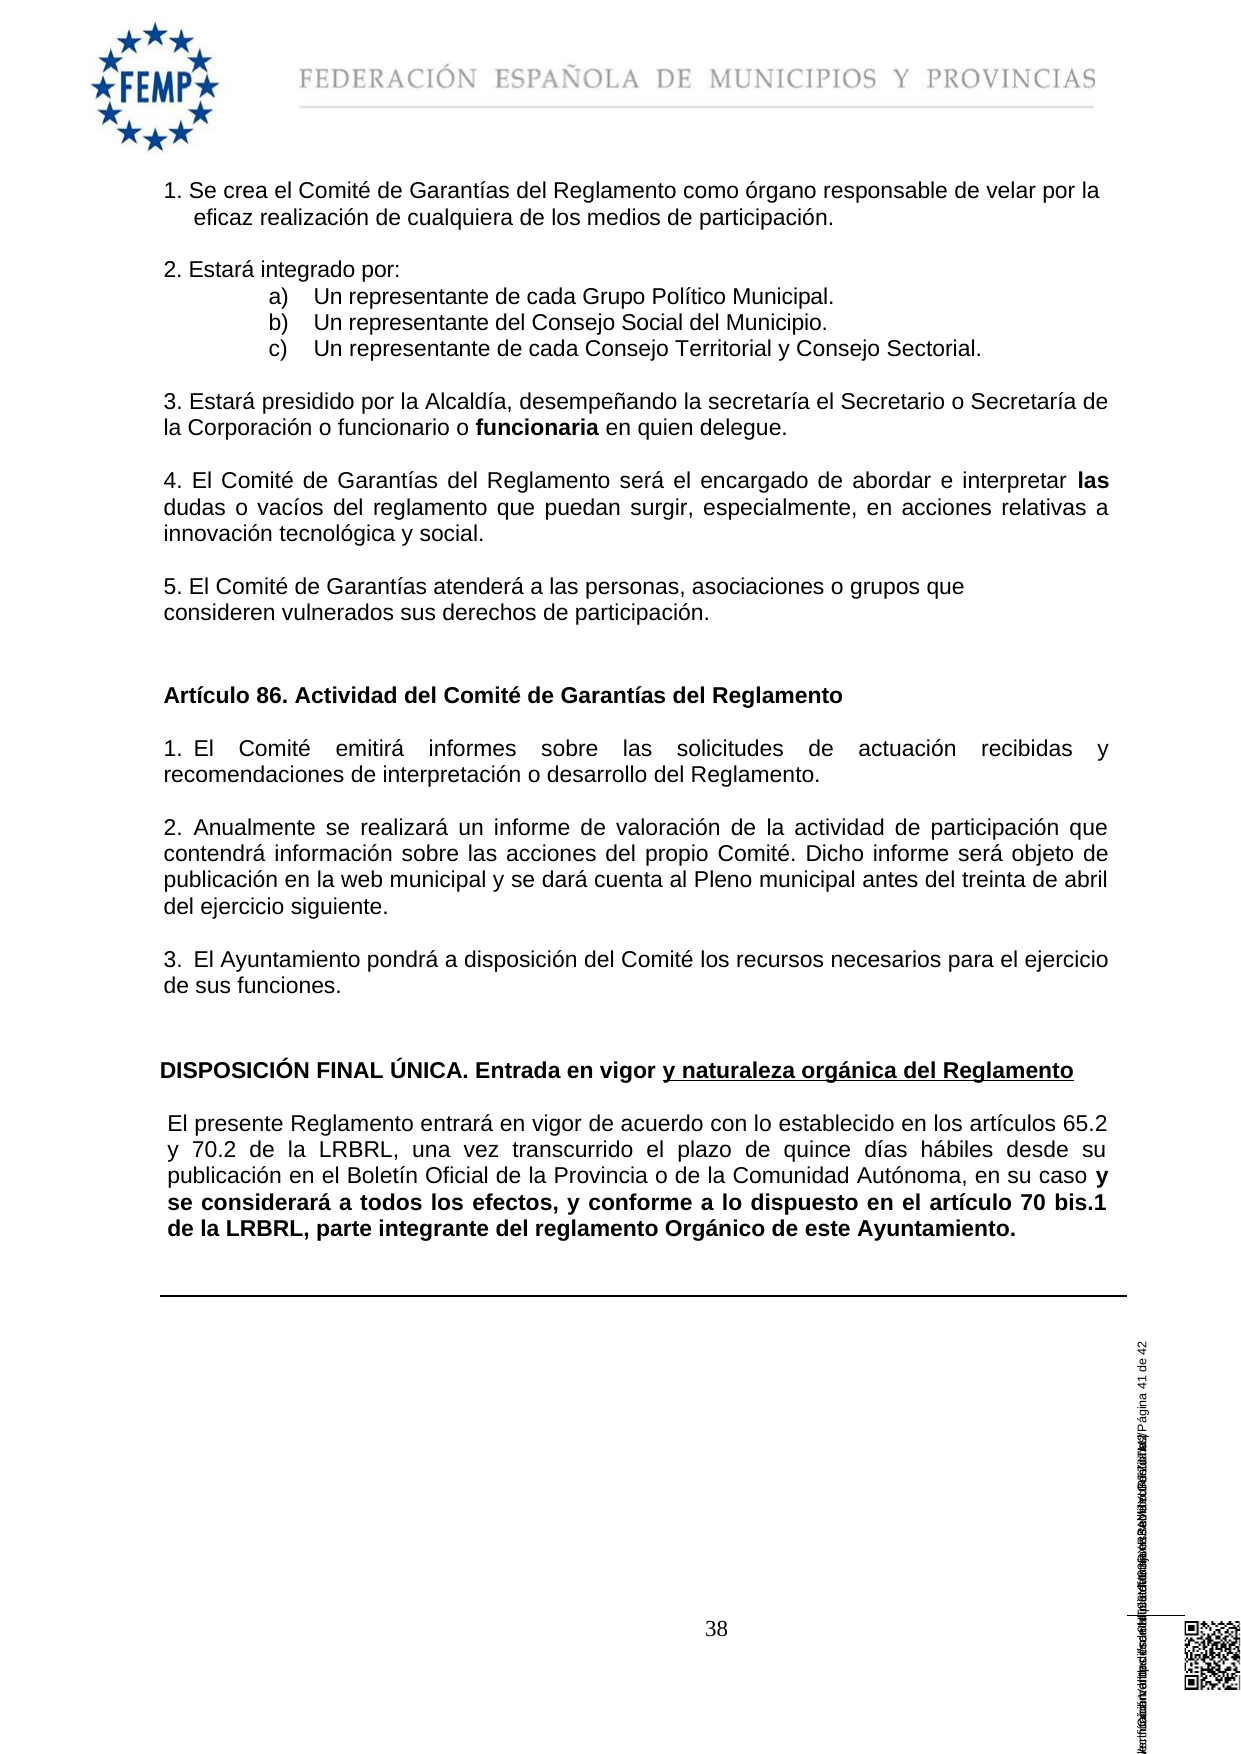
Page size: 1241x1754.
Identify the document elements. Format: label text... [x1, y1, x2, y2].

list Anualmente se realizará un informe de valoración de la actividad de participación que contendrá información sobre las acciones del propio Comité. Dicho informe será objeto de publicación en la web municipal y se dará cuenta al Pleno municipal antes del treinta de abril del ejercicio siguiente. [163, 814, 1109, 919]
list Un representante de cada Grupo Político Municipal. [268, 283, 1184, 309]
list El Ayuntamiento pondrá a disposición del Comité los recursos necesarios para el ejercicio de sus funciones. [163, 946, 1109, 999]
text 3. Estará presidido por la Alcaldía, desempeñando la secretaría el Secretario o Secretaría de la Corporación o funcionario o funcionaria en quien delegue. [163, 388, 1109, 441]
list Un representante del Consejo Social del Municipio. [268, 310, 1184, 336]
table_cell [1185, 1615, 1240, 1621]
table_cell [1018, 1297, 1127, 1614]
text Artículo 86. Actividad del Comité de Garantías del Reglamento [163, 682, 1184, 708]
table_cell [1185, 1295, 1240, 1614]
list El Comité emitirá informes sobre las solicitudes de actuación recibidas y recomendaciones de interpretación o desarrollo del Reglamento. [163, 735, 1109, 788]
table_cell [160, 1297, 1017, 1614]
table_header DISPOSICIÓN FINAL ÚNICA. Entrada en vigor y naturaleza orgánica del Reglamento El presente Reglamento entrará en vigor de acuerdo con lo establecido en los artículos 65.2 y 70.2 de la LRBRL, una vez transcurrido el plazo de quince días hábiles desde su publicación en el Boletín Oficial de la Provincia o de la Comunidad Autónoma, en su caso y se considerará a todos los efectos, y conforme a lo dispuesto en el artículo 70 bis.1 de la LRBRL, parte integrante del reglamento Orgánico de este Ayuntamiento. [160, 1058, 1127, 1295]
table_cell 38 [160, 1615, 1184, 1691]
text 1. Se crea el Comité de Garantías del Reglamento como órgano responsable de velar por la eficaz realización de cualquiera de los medios de participación. [163, 178, 1102, 231]
table_header Cód. Validación: 6HT96YM33RXR3AMJYLRTZJTM2 Verificación: https://santaluciadetirajana.sedelectronica.es/ Documento firmado electrónicamente desde la plataforma esPublico Gestiona | Página 41 de 42 [1127, 1058, 1184, 1614]
text 4. El Comité de Garantías del Reglamento será el encargado de abordar e interpretar las dudas o vacíos del reglamento que puedan surgir, especialmente, en acciones relativas a innovación tecnológica y social. [163, 468, 1109, 547]
picture [88, 20, 1096, 154]
picture [1184, 1621, 1241, 1690]
list Un representante de cada Consejo Territorial y Consejo Sectorial. [268, 336, 1184, 362]
text 2. Estará integrado por: [163, 257, 1184, 283]
text 5. El Comité de Garantías atenderá a las personas, asociaciones o grupos que consideren vulnerados sus derechos de participación. [163, 573, 1079, 626]
table_header [1185, 1058, 1240, 1295]
